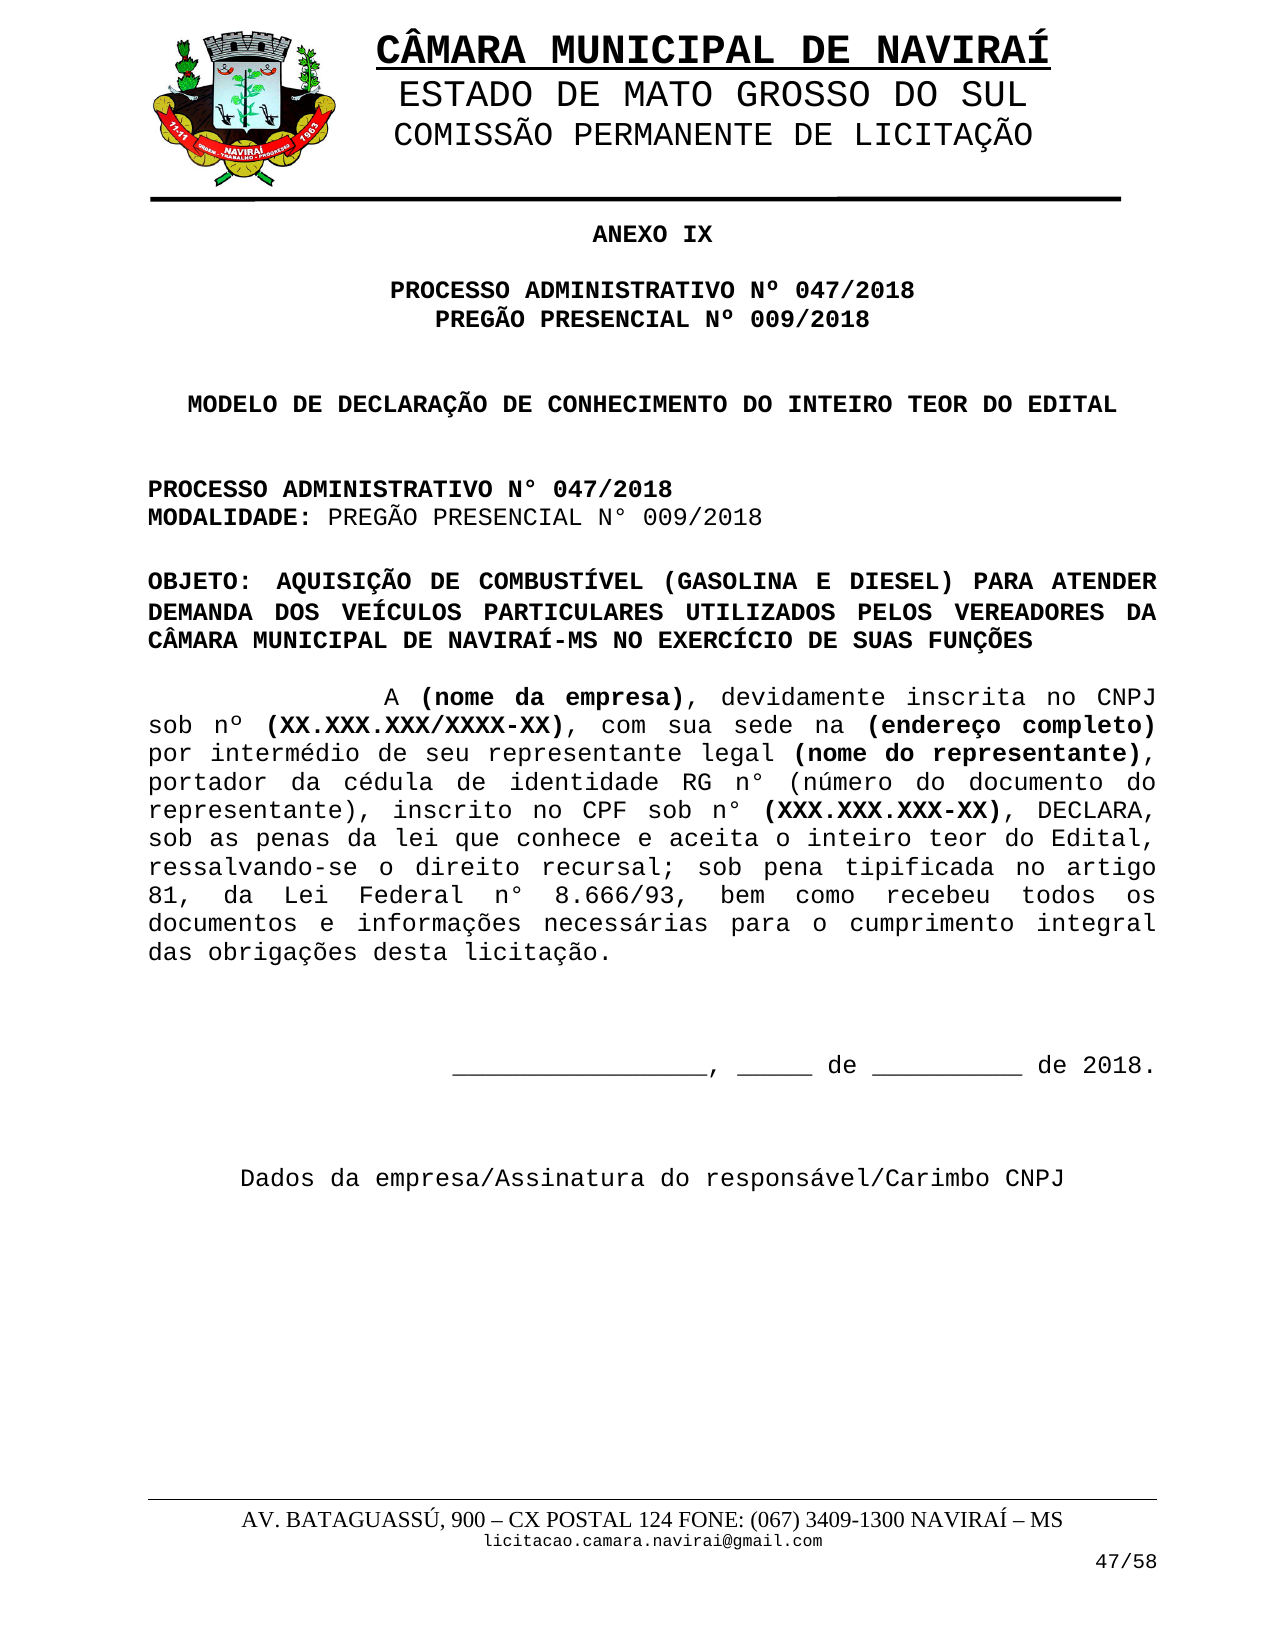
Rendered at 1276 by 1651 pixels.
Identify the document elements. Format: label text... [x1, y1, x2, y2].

text Dados da empresa/Assinatura do responsável/Carimbo CNPJ [148, 1166, 1157, 1194]
text MODELO DE DECLARAÇÃO DE CONHECIMENTO DO INTEIRO TEOR DO EDITAL [148, 391, 1157, 420]
text OBJETO: AQUISIÇÃO DE COMBUSTÍVEL (GASOLINA E DIESEL) PARA ATENDER DEMANDA DOS VEÍCULOS PARTICULARES UTILIZADOS PELOS VEREADORES DA CÂMARA MUNICIPAL DE NAVIRAÍ-MS NO EXERCÍCIO DE SUAS FUNÇÕES [148, 561, 1157, 656]
text A (nome da empresa), devidamente inscrita no CNPJ sob nº (XX.XXX.XXX/XXXX-XX), com sua sede na (endereço completo) por intermédio de seu representante legal (nome do representante), portador da cédula de identidade RG n° (número do documento do representante), inscrito no CPF sob n° (XXX.XXX.XXX-XX), DECLARA, sob as penas da lei que conhece e aceita o inteiro teor do Edital, ressalvando-se o direito recursal; sob pena tipificada no artigo 81, da Lei Federal n° 8.666/93, bem como recebeu todos os documentos e informações necessárias para o cumprimento integral das obrigações desta licitação. [148, 684, 1157, 968]
text PROCESSO ADMINISTRATIVO N° 047/2018 [148, 476, 1157, 505]
text PROCESSO ADMINISTRATIVO Nº 047/2018 [148, 278, 1157, 306]
text PREGÃO PRESENCIAL Nº 009/2018 [148, 306, 1157, 335]
text ANEXO IX [148, 221, 1157, 250]
text MODALIDADE: PREGÃO PRESENCIAL N° 009/2018 [148, 505, 1157, 533]
text _________________, _____ de __________ de 2018. [148, 1053, 1157, 1081]
